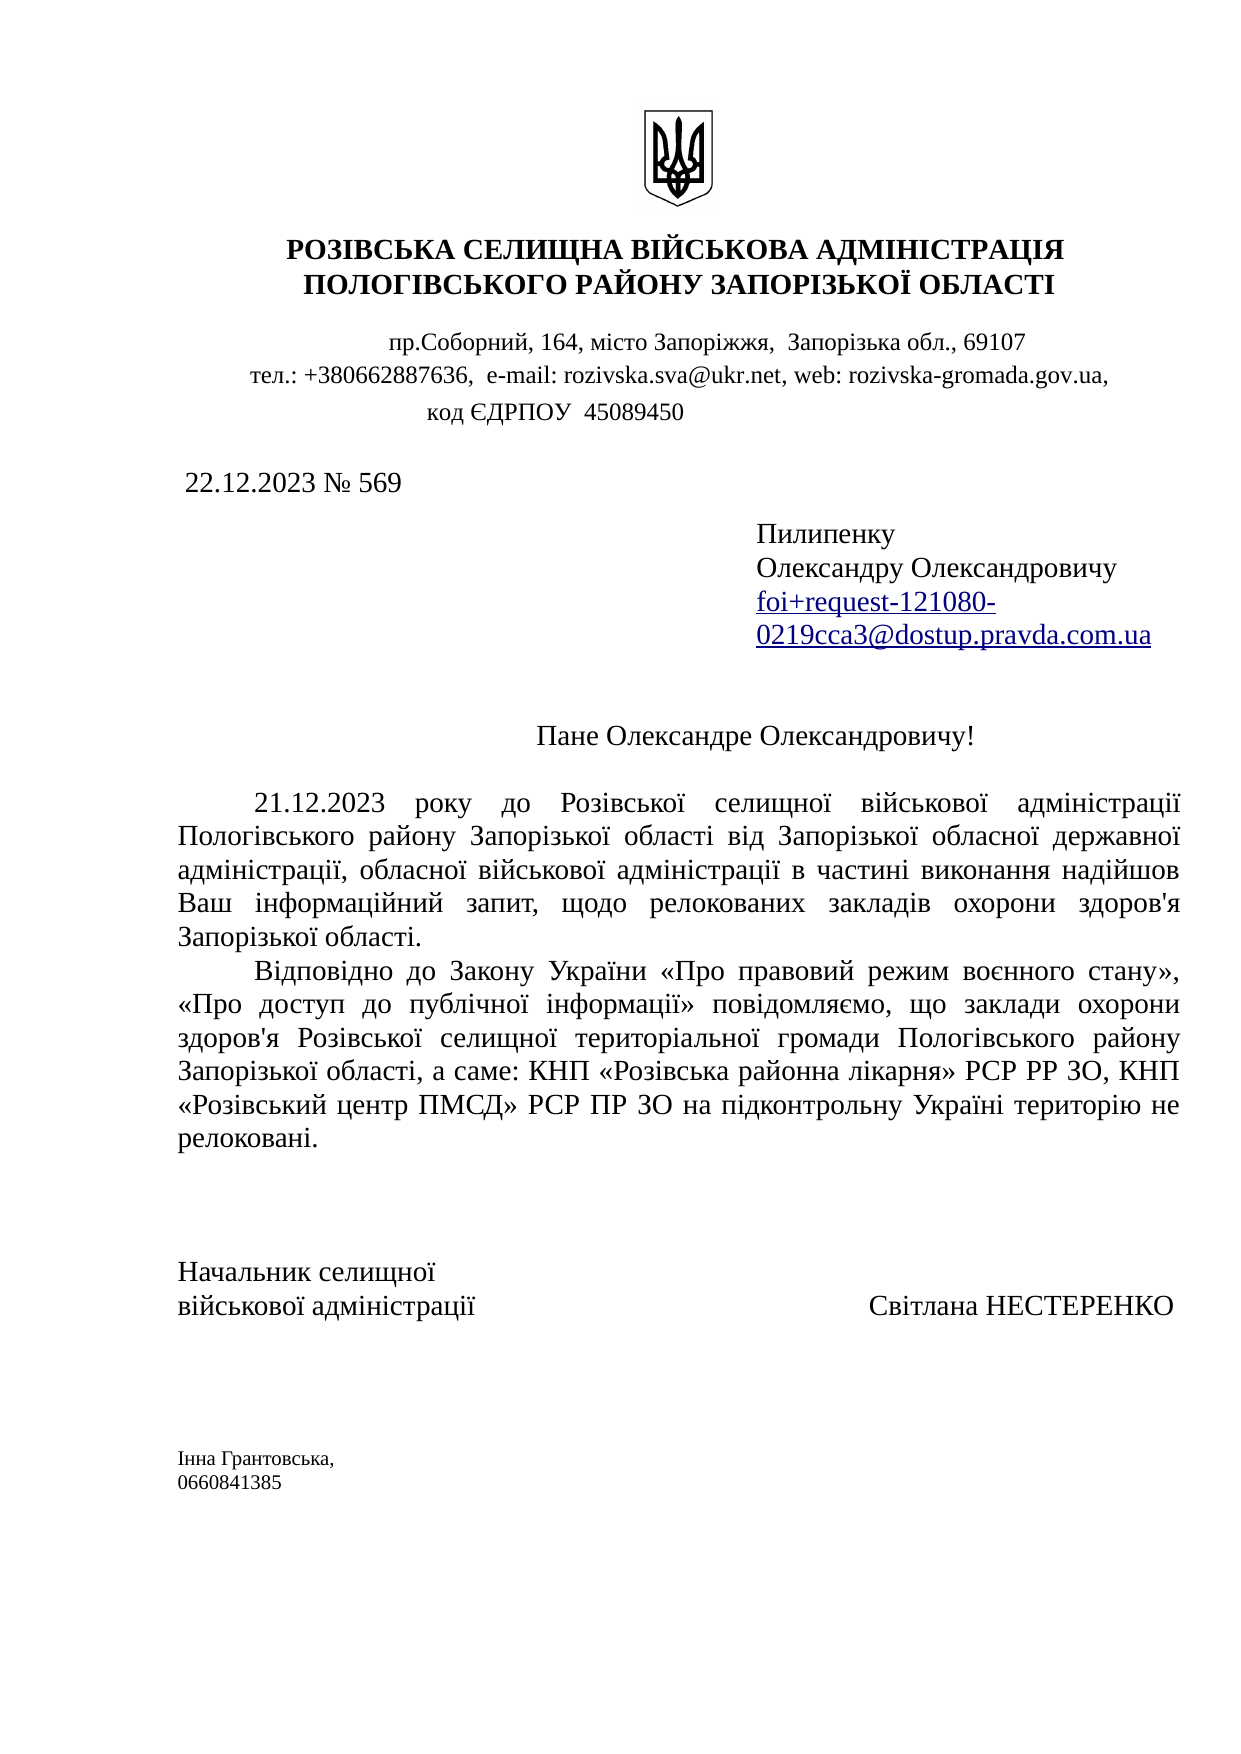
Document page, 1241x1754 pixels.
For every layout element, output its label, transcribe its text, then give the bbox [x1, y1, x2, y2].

text Інна Грантовська, [177, 1446, 1181, 1470]
text 22.12.2023 № 569 [177, 465, 1181, 498]
text Начальник селищної [177, 1254, 1181, 1288]
text код ЄДРПОУ 45089450 [192, 393, 1181, 427]
text пр.Соборний, 164, місто Запоріжжя, Запорізька обл., 69107 тел.: +380662887636, e-mail: rozivska.sva@ukr.net, web: rozivska-gromada.gov.ua, [177, 327, 1181, 389]
text 0660841385 [177, 1470, 1181, 1494]
text 21.12.2023 року до Розівської селищної військової адміністрації Пологівського району Запорізької області від Запорізької обласної державної адміністрації, обласної військової адміністрації в частині виконання надійшов Ваш інформаційний запит, щодо релокованих закладів охорони здоров'я Запорізької області. [177, 785, 1181, 953]
text foi+request-121080-0219cca3@dostup.pravda.com.ua [756, 584, 1181, 651]
text Пилипенку [756, 517, 1181, 550]
text ПОЛОГІВСЬКОГО РАЙОНУ ЗАПОРІЗЬКОЇ ОБЛАСТІ [177, 267, 1181, 301]
text Олександру Олександровичу [756, 550, 1181, 584]
text Відповідно до Закону України «Про правовий режим воєнного стану», «Про доступ до публічної інформації» повідомляємо, що заклади охорони здоров'я Розівської селищної територіальної громади Пологівського району Запорізької області, а саме: КНП «Розівська районна лікарня» РСР РР ЗО, КНП «Розівський центр ПМСД» РСР ПР ЗО на підконтрольну Україні територію не релоковані. [177, 953, 1181, 1154]
text військової адміністрації Світлана НЕСТЕРЕНКО [177, 1288, 1181, 1322]
text РОЗІВСЬКА СЕЛИЩНА ВІЙСЬКОВА АДМІНІСТРАЦІЯ [177, 232, 1181, 266]
text Пане Олександре Олександровичу! [331, 718, 1181, 751]
